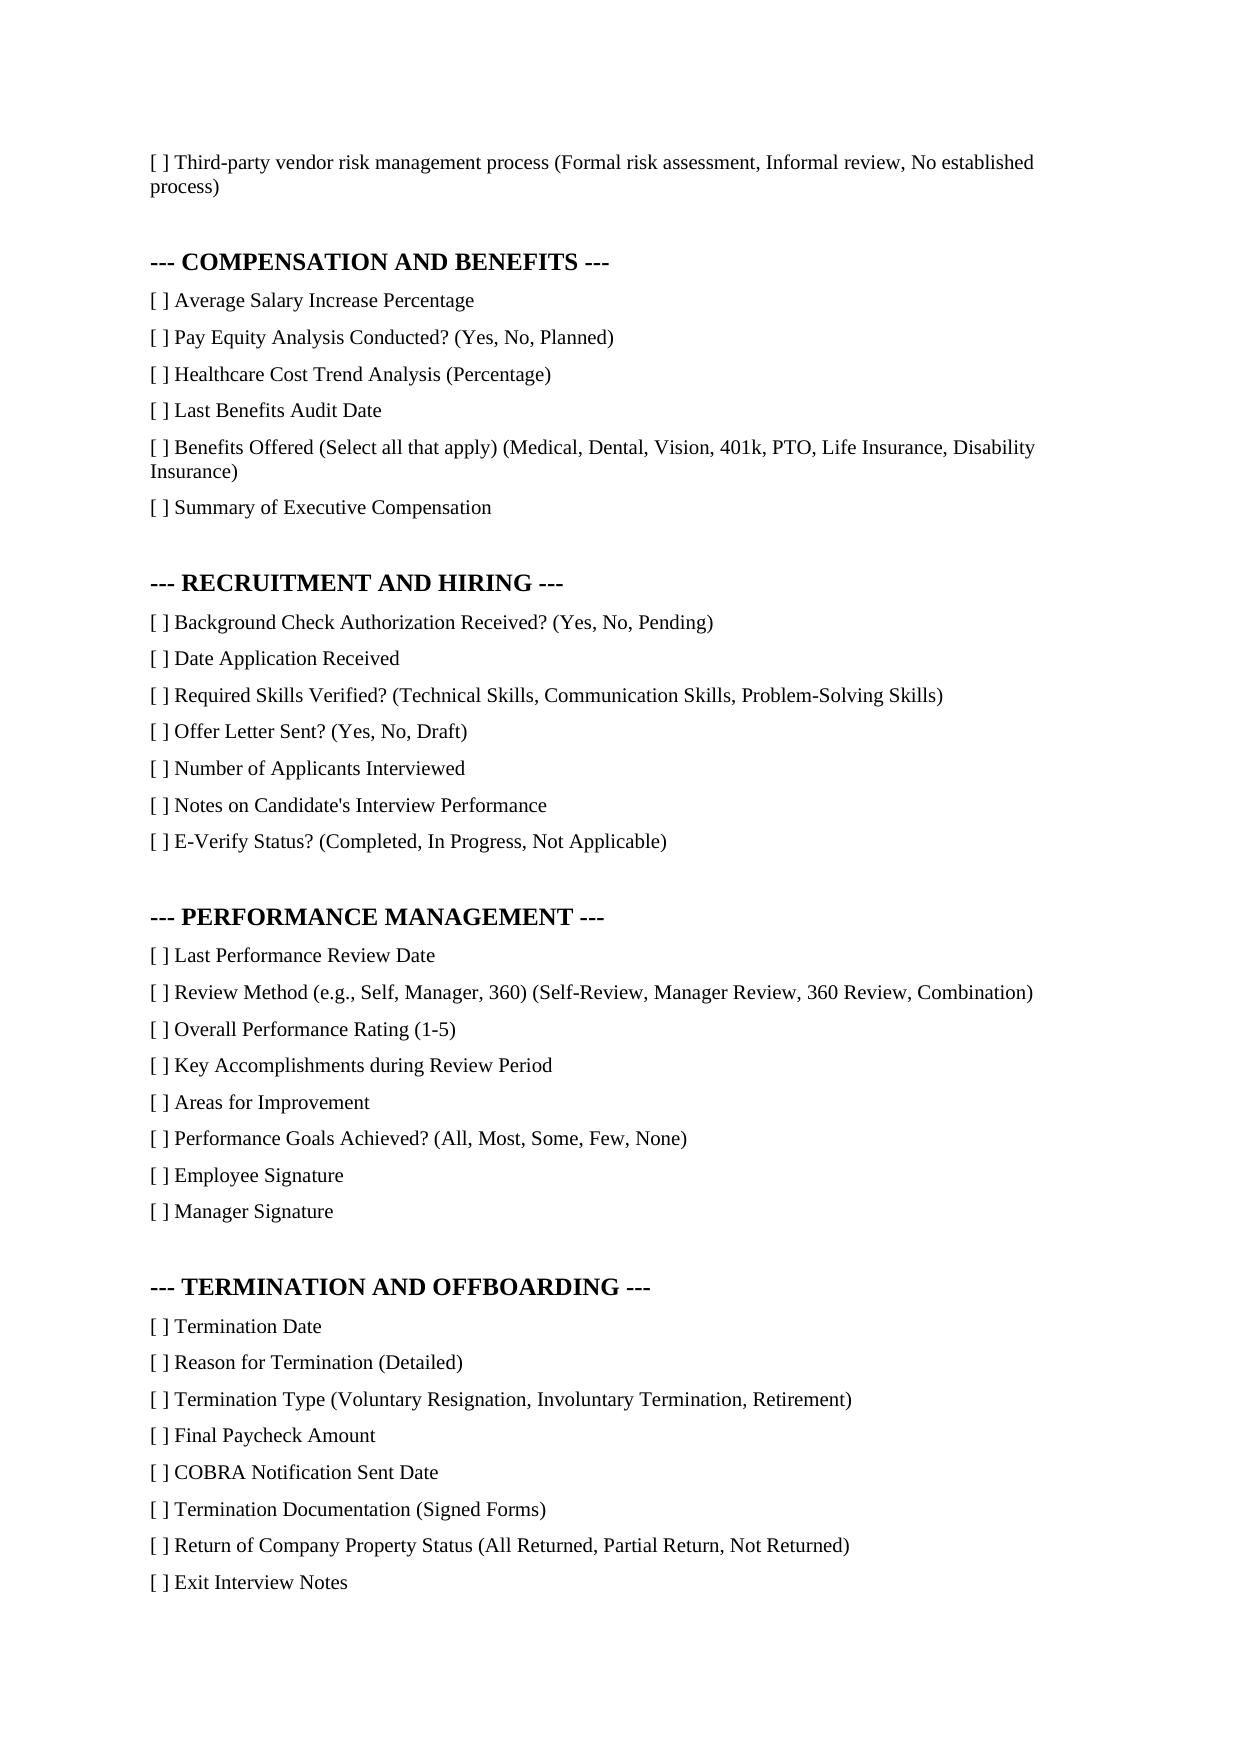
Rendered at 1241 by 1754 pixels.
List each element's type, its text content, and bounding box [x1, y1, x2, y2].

text --- RECRUITMENT AND HIRING --- [150, 568, 1090, 597]
text [ ] Healthcare Cost Trend Analysis (Percentage) [150, 362, 1090, 386]
text [ ] Termination Documentation (Signed Forms) [150, 1497, 1090, 1521]
text [ ] Reason for Termination (Detailed) [150, 1350, 1090, 1374]
text [ ] Date Application Received [150, 646, 1090, 670]
text [ ] Background Check Authorization Received? (Yes, No, Pending) [150, 610, 1090, 634]
text [ ] Notes on Candidate's Interview Performance [150, 792, 1090, 817]
text [ ] Manager Signature [150, 1199, 1090, 1223]
text [ ] Overall Performance Rating (1-5) [150, 1017, 1090, 1041]
text [ ] Third-party vendor risk management process (Formal risk assessment, Informal review, No established process) [150, 150, 1090, 198]
text [ ] Required Skills Verified? (Technical Skills, Communication Skills, Problem-Solving Skills) [150, 683, 1090, 707]
text [ ] Number of Applicants Interviewed [150, 756, 1090, 780]
text [ ] Return of Company Property Status (All Returned, Partial Return, Not Returned) [150, 1533, 1090, 1557]
text [ ] E-Verify Status? (Completed, In Progress, Not Applicable) [150, 829, 1090, 853]
text [ ] Benefits Offered (Select all that apply) (Medical, Dental, Vision, 401k, PTO, Life Insurance, Disability Insurance) [150, 435, 1090, 483]
text [ ] Last Performance Review Date [150, 943, 1090, 967]
text [ ] Summary of Executive Compensation [150, 495, 1090, 519]
text [ ] Final Paycheck Amount [150, 1423, 1090, 1447]
text [ ] Last Benefits Audit Date [150, 398, 1090, 422]
text [ ] Employee Signature [150, 1163, 1090, 1187]
text [ ] Areas for Improvement [150, 1090, 1090, 1114]
text [ ] Termination Type (Voluntary Resignation, Involuntary Termination, Retirement) [150, 1387, 1090, 1411]
text [ ] COBRA Notification Sent Date [150, 1460, 1090, 1484]
text [ ] Average Salary Increase Percentage [150, 288, 1090, 312]
text [ ] Performance Goals Achieved? (All, Most, Some, Few, None) [150, 1126, 1090, 1150]
text [ ] Review Method (e.g., Self, Manager, 360) (Self-Review, Manager Review, 360 Review, Combination) [150, 980, 1090, 1004]
text [ ] Offer Letter Sent? (Yes, No, Draft) [150, 719, 1090, 743]
text [ ] Termination Date [150, 1314, 1090, 1338]
text [ ] Key Accomplishments during Review Period [150, 1053, 1090, 1077]
text [ ] Pay Equity Analysis Conducted? (Yes, No, Planned) [150, 325, 1090, 349]
text --- PERFORMANCE MANAGEMENT --- [150, 902, 1090, 931]
text --- TERMINATION AND OFFBOARDING --- [150, 1272, 1090, 1301]
text --- COMPENSATION AND BENEFITS --- [150, 247, 1090, 276]
text [ ] Exit Interview Notes [150, 1570, 1090, 1594]
